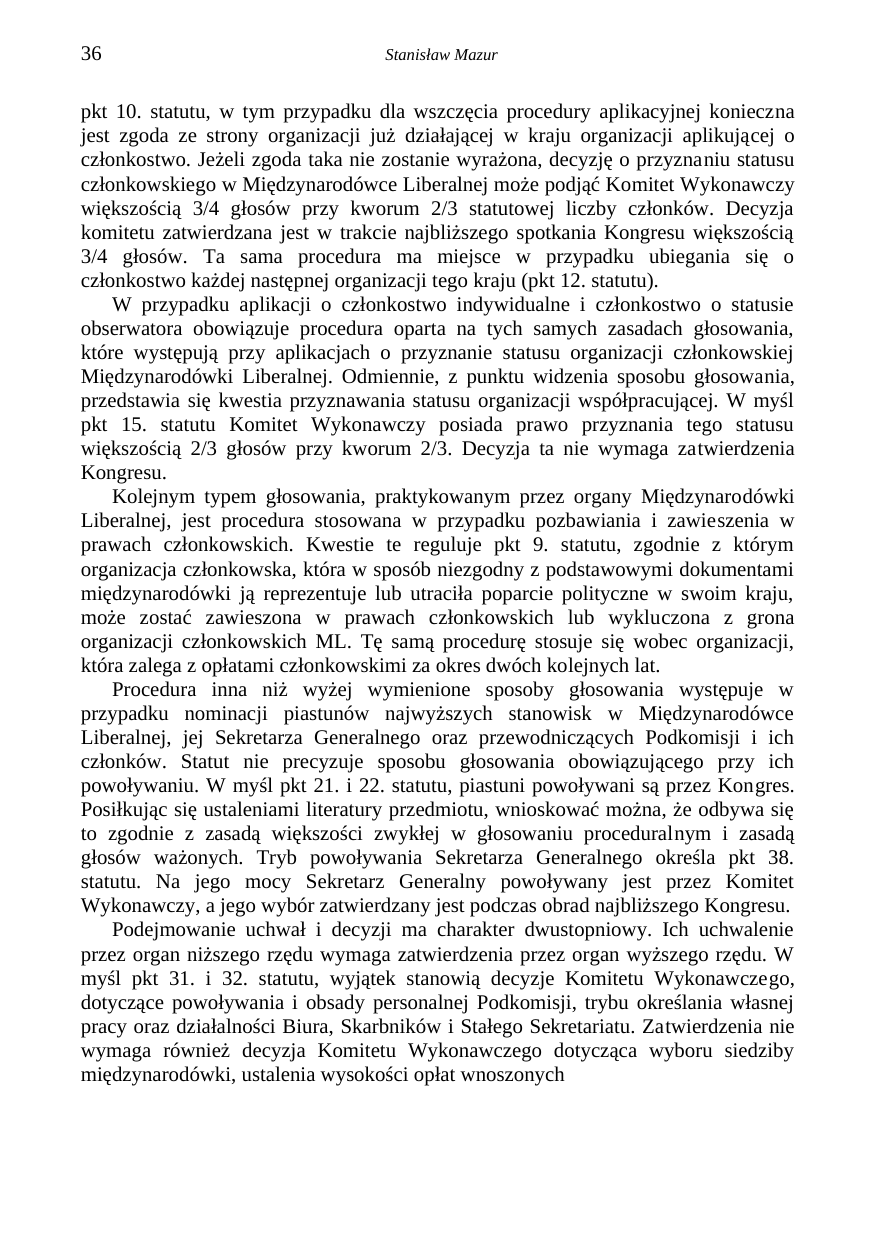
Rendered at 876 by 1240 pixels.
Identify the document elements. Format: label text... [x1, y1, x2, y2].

text W przypadku aplikacji o członkostwo indywidualne i członkostwo o statusie obserwatora obowiązuje procedura oparta na tych samych zasadach głosowania, które występują przy aplikacjach o przyznanie statusu organizacji członkowskiej Międzynarodówki Liberalnej. Odmiennie, z punktu widzenia sposobu głosowa­nia, przedstawia się kwestia przyznawania statusu organizacji współpracującej. W myśl pkt 15. statutu Komitet Wykonawczy posiada prawo przyznania tego statusu większością 2/3 głosów przy kworum 2/3. Decyzja ta nie wymaga za­twierdzenia Kongresu. [81, 292, 794, 484]
text Kolejnym typem głosowania, praktykowanym przez organy Międzynaro­dówki Liberalnej, jest procedura stosowana w przypadku pozbawiania i zawie­szenia w prawach członkowskich. Kwestie te reguluje pkt 9. statutu, zgodnie z którym organizacja członkowska, która w sposób niezgodny z podstawowymi dokumentami międzynarodówki ją reprezentuje lub utraciła poparcie polityczne w swoim kraju, może zostać zawieszona w prawach członkowskich lub wyklu­czona z grona organizacji członkowskich ML. Tę samą procedurę stosuje się wobec organizacji, która zalega z opłatami członkowskimi za okres dwóch ko­lejnych lat. [81, 484, 794, 677]
text 36 [81, 41, 107, 65]
text Procedura inna niż wyżej wymienione sposoby głosowania występuje w przypadku nominacji piastunów najwyższych stanowisk w Międzynarodówce Liberalnej, jej Sekretarza Generalnego oraz przewodniczących Podkomisji i ich członków. Statut nie precyzuje sposobu głosowania obowiązującego przy ich powoływaniu. W myśl pkt 21. i 22. statutu, piastuni powoływani są przez Kon­gres. Posiłkując się ustaleniami literatury przedmiotu, wnioskować można, że odbywa się to zgodnie z zasadą większości zwykłej w głosowaniu procedural­nym i zasadą głosów ważonych. Tryb powoływania Sekretarza Generalnego określa pkt 38. statutu. Na jego mocy Sekretarz Generalny powoływany jest przez Komitet Wykonawczy, a jego wybór zatwierdzany jest podczas obrad naj­bliższego Kongresu. [81, 677, 794, 917]
text pkt 10. statutu, w tym przypadku dla wszczęcia procedury aplikacyjnej koniecz­na jest zgoda ze strony organizacji już działającej w kraju organizacji aplikują­cej o członkostwo. Jeżeli zgoda taka nie zostanie wyrażona, decyzję o przyzna­niu statusu członkowskiego w Międzynarodówce Liberalnej może podjąć Ko­mitet Wykonawczy większością 3/4 głosów przy kworum 2/3 statutowej liczby członków. Decyzja komitetu zatwierdzana jest w trakcie najbliższego spotkania Kongresu większością 3/4 głosów. Ta sama procedura ma miejsce w przypadku ubiegania się o członkostwo każdej następnej organizacji tego kraju (pkt 12. statutu). [81, 99, 794, 292]
text Podejmowanie uchwał i decyzji ma charakter dwustopniowy. Ich uchwalenie przez organ niższego rzędu wymaga zatwierdzenia przez organ wyższego rzędu. W myśl pkt 31. i 32. statutu, wyjątek stanowią decyzje Komitetu Wykonawcze­go, dotyczące powoływania i obsady personalnej Podkomisji, trybu określania własnej pracy oraz działalności Biura, Skarbników i Stałego Sekretariatu. Za­twierdzenia nie wymaga również decyzja Komitetu Wykonawczego dotycząca wyboru siedziby międzynarodówki, ustalenia wysokości opłat wnoszonych [81, 917, 794, 1086]
text Stanisław Mazur [385, 45, 518, 64]
